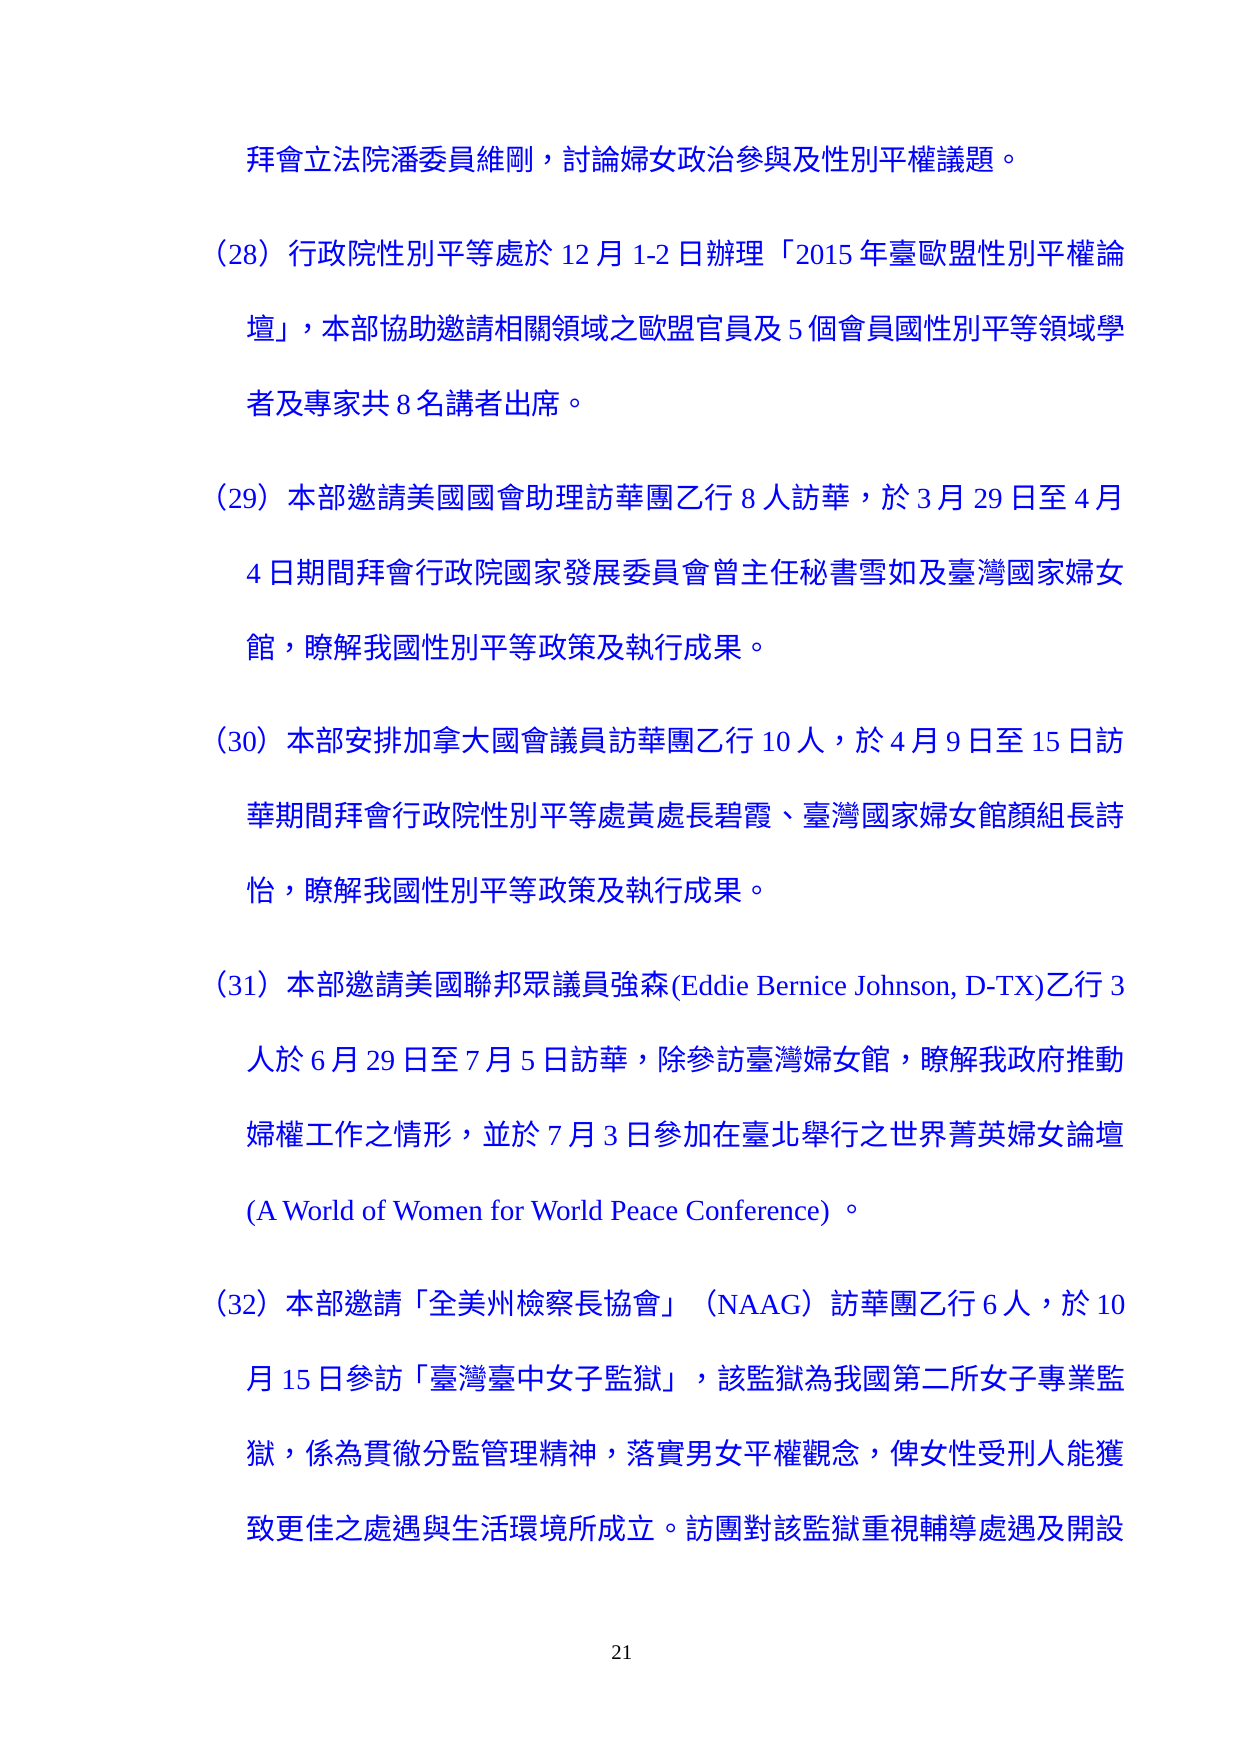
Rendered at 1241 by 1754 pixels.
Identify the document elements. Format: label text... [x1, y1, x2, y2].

text （28）行政院性別平等處於12月1-2日辦理「2015年臺歐盟性別平權論壇」，本部協助邀請相關領域之歐盟官員及5個會員國性別平等領域學者及專家共8名講者出席。 [198, 214, 1125, 439]
text 拜會立法院潘委員維剛，討論婦女政治參與及性別平權議題。 [198, 120, 1125, 195]
text （29）本部邀請美國國會助理訪華團乙行8人訪華，於3月29日至4月4日期間拜會行政院國家發展委員會曾主任秘書雪如及臺灣國家婦女館，瞭解我國性別平等政策及執行成果。 [198, 458, 1125, 683]
text （30）本部安排加拿大國會議員訪華團乙行10人，於4月9日至15日訪華期間拜會行政院性別平等處黃處長碧霞、臺灣國家婦女館顏組長詩怡，瞭解我國性別平等政策及執行成果。 [198, 702, 1125, 927]
text （32）本部邀請「全美州檢察長協會」（NAAG）訪華團乙行6人，於10月15日參訪「臺灣臺中女子監獄」，該監獄為我國第二所女子專業監獄，係為貫徹分監管理精神，落實男女平權觀念，俾女性受刑人能獲致更佳之處遇與生活環境所成立。訪團對該監獄重視輔導處遇及開設電腦、烹飪、美髮、縫紉等職訓課程印象深刻，雙方並就其矯治情形、效果及再犯率等交換意見。 [198, 1264, 1125, 1564]
text （31）本部邀請美國聯邦眾議員強森(Eddie Bernice Johnson, D-TX)乙行3人於6月29日至7月5日訪華，除參訪臺灣婦女館，瞭解我政府推動婦權工作之情形，並於7月3日參加在臺北舉行之世界菁英婦女論壇(A World of Women for World Peace Conference) 。 [198, 945, 1125, 1245]
